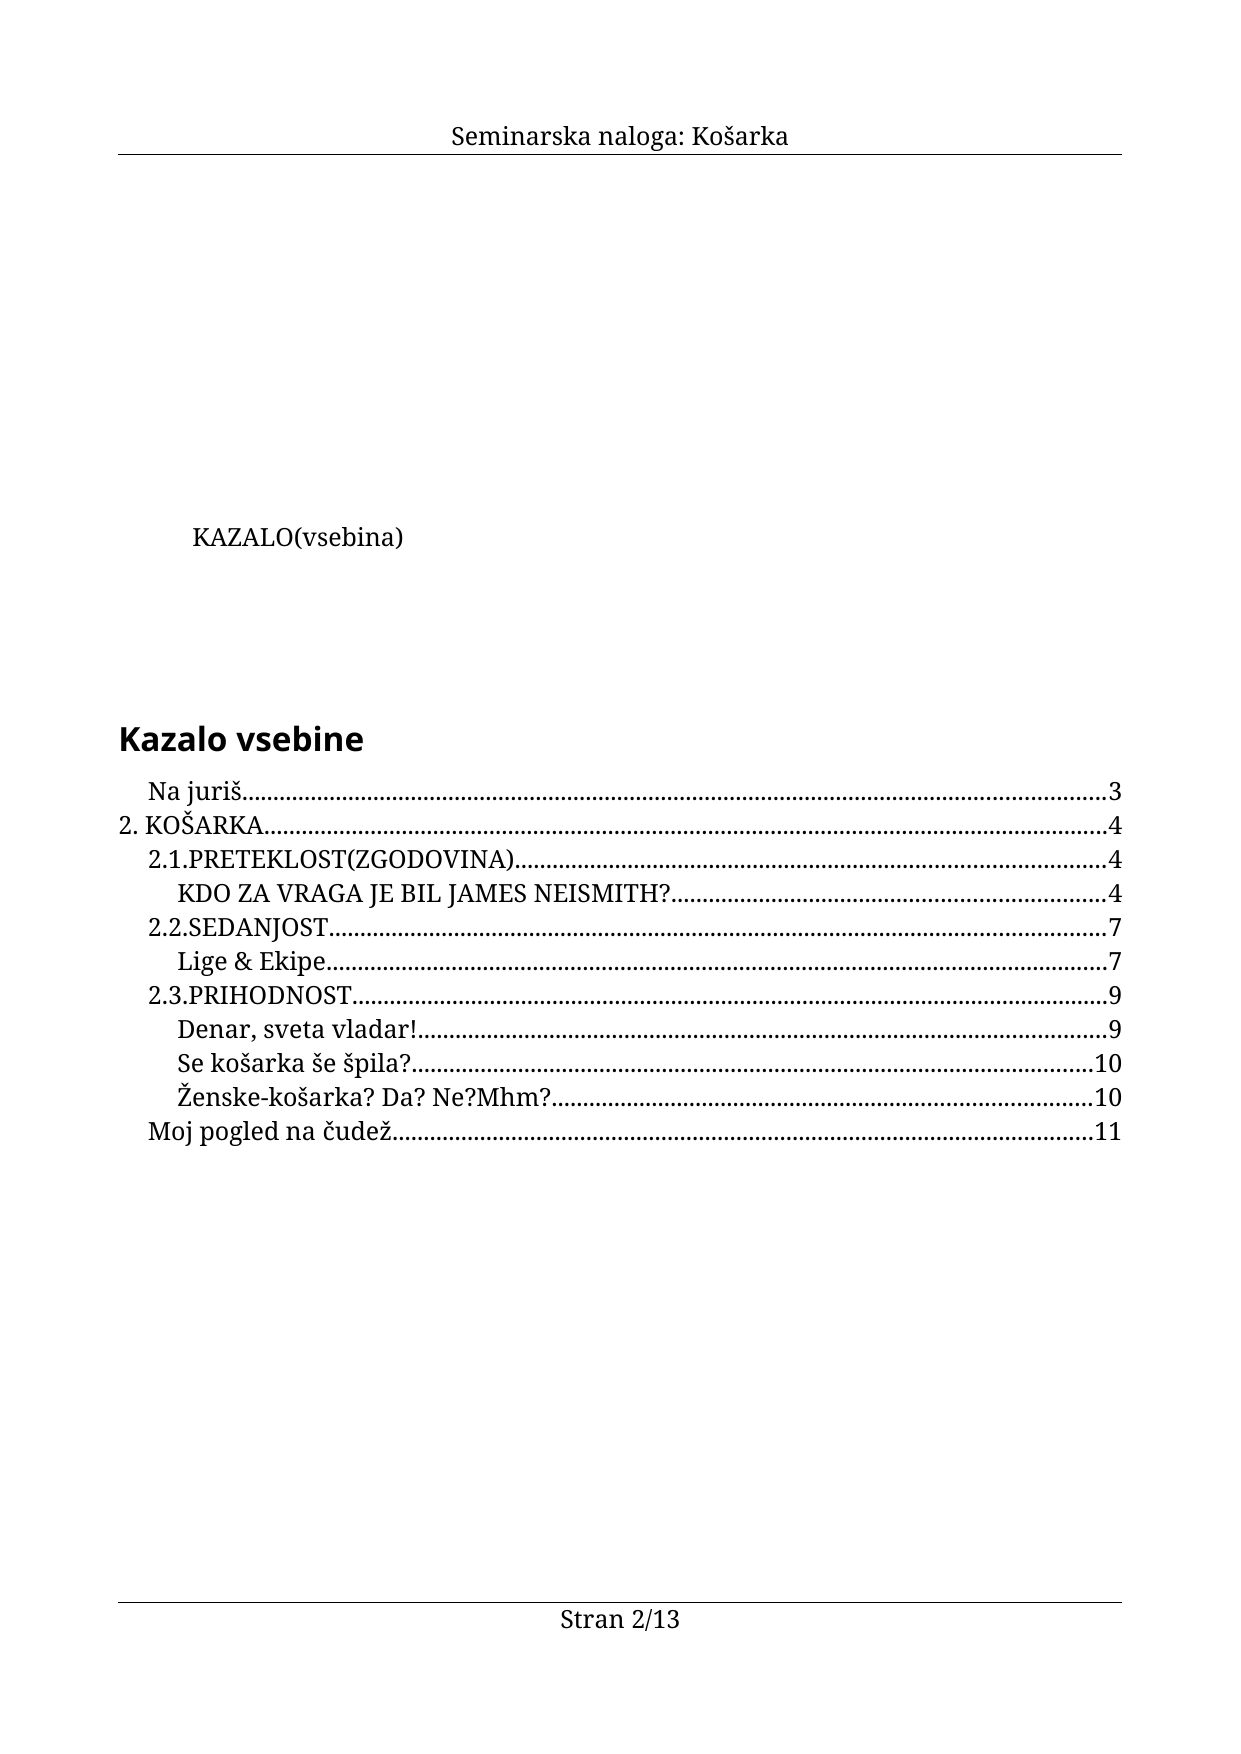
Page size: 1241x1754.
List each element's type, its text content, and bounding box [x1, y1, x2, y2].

text 2.2.SEDANJOST 7 [148, 909, 1122, 943]
text Denar, sveta vladar! 9 [177, 1012, 1122, 1046]
text Moj pogled na čudež 11 [148, 1114, 1122, 1148]
text 2.3.PRIHODNOST 9 [148, 978, 1122, 1012]
text Se košarka še špila? 10 [177, 1046, 1122, 1080]
text Lige & Ekipe 7 [177, 943, 1122, 978]
text Ženske-košarka? Da? Ne?Mhm? 10 [177, 1080, 1122, 1114]
subtitle Kazalo vsebine [118, 715, 1122, 761]
text 2.1.PRETEKLOST(ZGODOVINA) 4 [148, 841, 1122, 875]
text KAZALO(vsebina) [118, 520, 1122, 554]
text KDO ZA VRAGA JE BIL JAMES NEISMITH? 4 [177, 875, 1122, 909]
text 2. KOŠARKA 4 [118, 807, 1122, 841]
text Na juriš... 3 [148, 773, 1122, 807]
